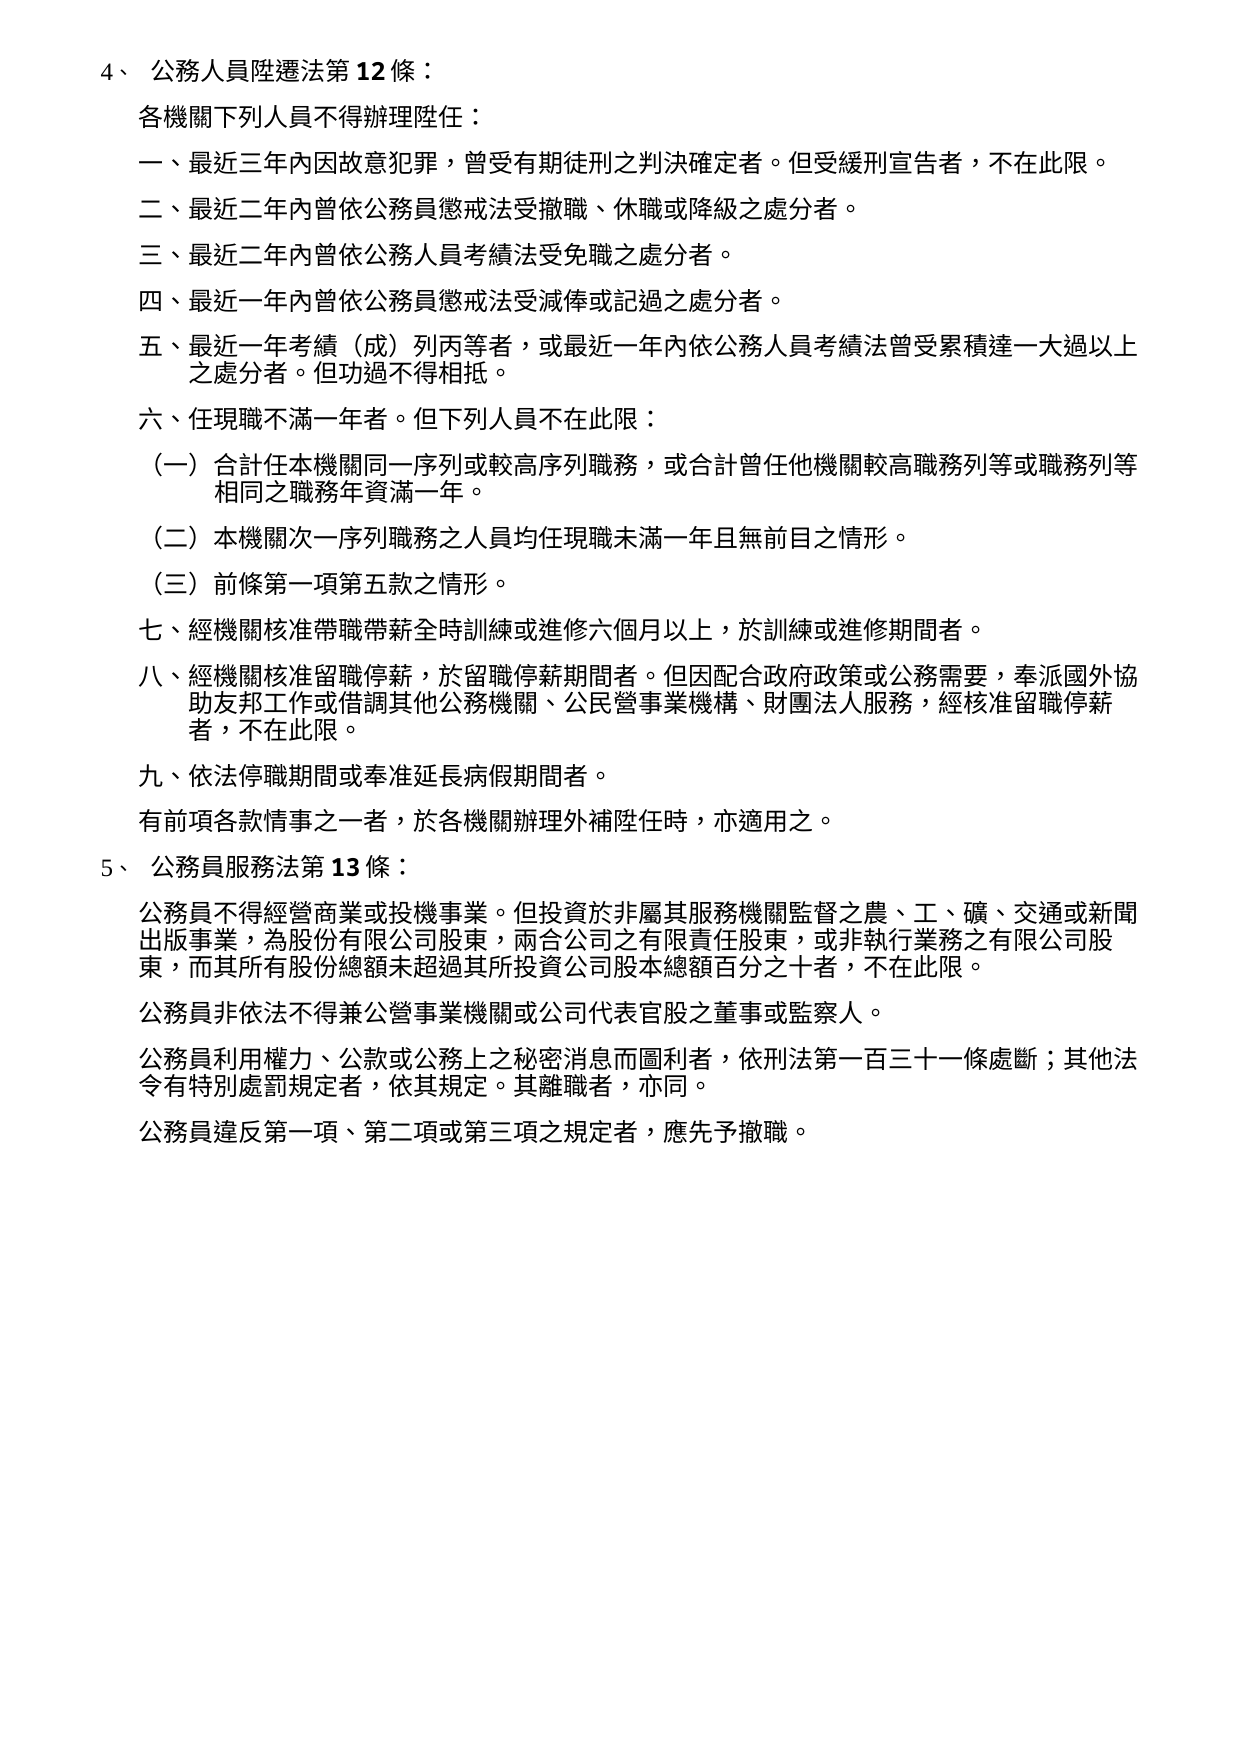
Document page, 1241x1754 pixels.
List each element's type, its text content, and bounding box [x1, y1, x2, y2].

text 九、依法停職期間或奉准延長病假期間者。 [138, 763, 1146, 790]
text 公務員不得經營商業或投機事業。但投資於非屬其服務機關監督之農、工、礦、交通或新聞出版事業，為股份有限公司股東，兩合公司之有限責任股東，或非執行業務之有限公司股東，而其所有股份總額未超過其所投資公司股本總額百分之十者，不在此限。 [138, 901, 1146, 982]
text 公務員非依法不得兼公營事業機關或公司代表官股之董事或監察人。 [138, 1001, 1146, 1028]
text 八、經機關核准留職停薪，於留職停薪期間者。但因配合政府政策或公務需要，奉派國外協助友邦工作或借調其他公務機關、公民營事業機構、財團法人服務，經核准留職停薪者，不在此限。 [138, 663, 1146, 744]
text 一、最近三年內因故意犯罪，曾受有期徒刑之判決確定者。但受緩刑宣告者，不在此限。 [138, 151, 1146, 178]
text 五、最近一年考績（成）列丙等者，或最近一年內依公務人員考績法曾受累積達一大過以上之處分者。但功過不得相抵。 [138, 334, 1146, 388]
text 有前項各款情事之一者，於各機關辦理外補陞任時，亦適用之。 [138, 809, 1146, 836]
list 公務員服務法第13條： [100, 855, 1146, 882]
text 四、最近一年內曾依公務員懲戒法受減俸或記過之處分者。 [138, 288, 1146, 315]
text 三、最近二年內曾依公務人員考績法受免職之處分者。 [138, 242, 1146, 269]
text 七、經機關核准帶職帶薪全時訓練或進修六個月以上，於訓練或進修期間者。 [138, 617, 1146, 644]
list 公務人員陞遷法第12條： [100, 59, 1146, 86]
text 各機關下列人員不得辦理陞任： [138, 105, 1146, 132]
text 六、任現職不滿一年者。但下列人員不在此限： [138, 407, 1146, 434]
text （一）合計任本機關同一序列或較高序列職務，或合計曾任他機關較高職務列等或職務列等相同之職務年資滿一年。 [138, 453, 1146, 507]
text 公務員違反第一項、第二項或第三項之規定者，應先予撤職。 [138, 1119, 1146, 1147]
text 公務員利用權力、公款或公務上之秘密消息而圖利者，依刑法第一百三十一條處斷；其他法令有特別處罰規定者，依其規定。其離職者，亦同。 [138, 1047, 1146, 1101]
text （三）前條第一項第五款之情形。 [138, 572, 1146, 599]
text （二）本機關次一序列職務之人員均任現職未滿一年且無前目之情形。 [138, 526, 1146, 553]
text 二、最近二年內曾依公務員懲戒法受撤職、休職或降級之處分者。 [138, 197, 1146, 224]
